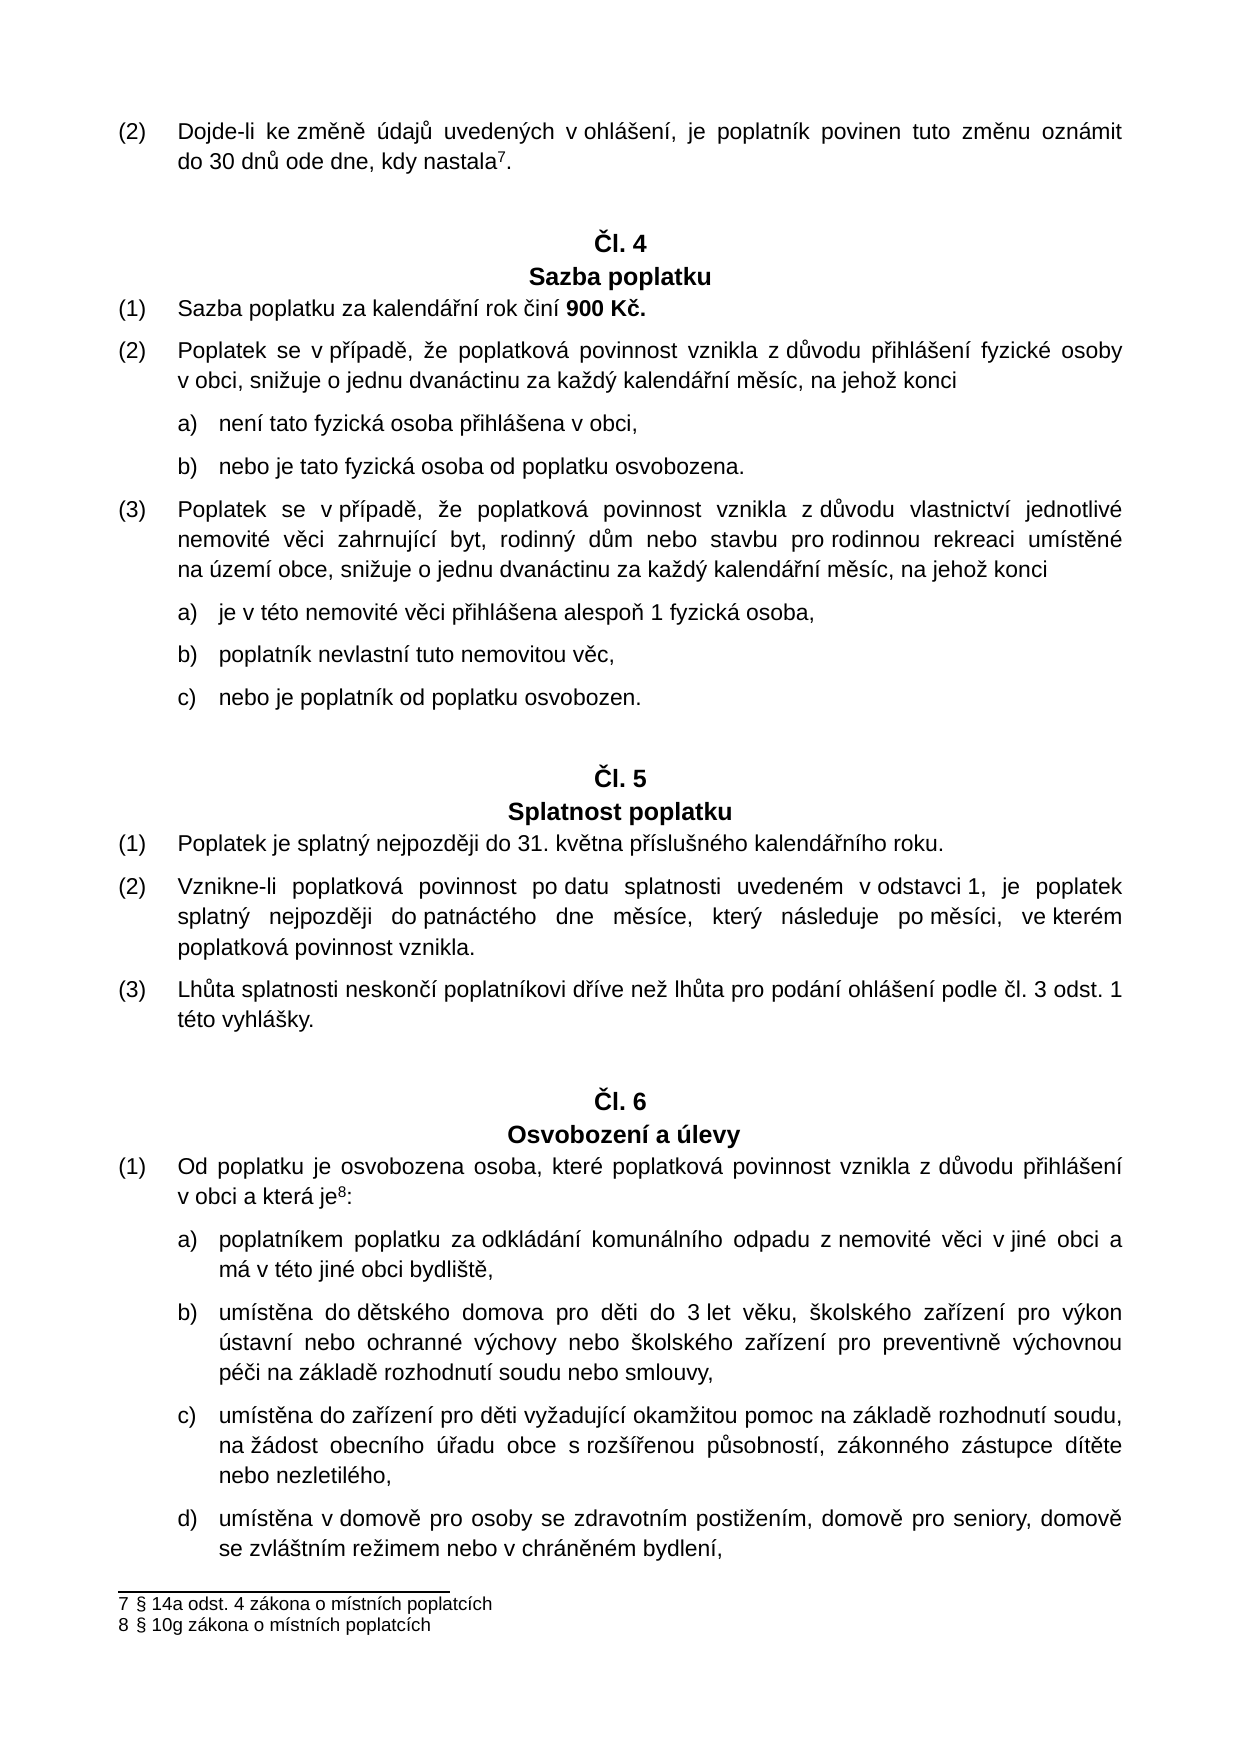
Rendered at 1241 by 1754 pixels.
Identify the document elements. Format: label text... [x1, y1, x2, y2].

list Poplatek je splatný nejpozději do 31. května příslušného kalendářního roku. [118, 830, 1122, 857]
subtitle Čl. 5 Splatnost poplatku [118, 764, 1122, 826]
list nebo je tato fyzická osoba od poplatku osvobozena. [177, 453, 1122, 479]
list Od poplatku je osvobozena osoba, které poplatková povinnost vznikla z důvodu přihlášení v obci a která je: [118, 1153, 1122, 1209]
list Lhůta splatnosti neskončí poplatníkovi dříve než lhůta pro podání ohlášení podle čl. 3 odst. 1 této vyhlášky. [118, 976, 1122, 1033]
list § 10g zákona o místních poplatcích [118, 1614, 1122, 1635]
list Sazba poplatku za kalendářní rok činí 900 Kč. [118, 294, 1122, 321]
list poplatníkem poplatku za odkládání komunálního odpadu z nemovité věci v jiné obci a má v této jiné obci bydliště, [177, 1226, 1122, 1282]
list Poplatek se v případě, že poplatková povinnost vznikla z důvodu vlastnictví jednotlivé nemovité věci zahrnující byt, rodinný dům nebo stavbu pro rodinnou rekreaci umístěné na území obce, snižuje o jednu dvanáctinu za každý kalendářní měsíc, na jehož konci [118, 496, 1122, 582]
list je v této nemovité věci přihlášena alespoň 1 fyzická osoba, [177, 599, 1122, 625]
list poplatník nevlastní tuto nemovitou věc, [177, 641, 1122, 668]
list Dojde-li ke změně údajů uvedených v ohlášení, je poplatník povinen tuto změnu oznámit do 30 dnů ode dne, kdy nastala. [118, 118, 1122, 175]
list Poplatek se v případě, že poplatková povinnost vznikla z důvodu přihlášení fyzické osoby v obci, snižuje o jednu dvanáctinu za každý kalendářní měsíc, na jehož konci [118, 337, 1122, 394]
subtitle Čl. 4 Sazba poplatku [118, 228, 1122, 290]
list umístěna do dětského domova pro děti do 3 let věku, školského zařízení pro výkon ústavní nebo ochranné výchovy nebo školského zařízení pro preventivně výchovnou péči na základě rozhodnutí soudu nebo smlouvy, [177, 1298, 1122, 1385]
list umístěna do zařízení pro děti vyžadující okamžitou pomoc na základě rozhodnutí soudu, na žádost obecního úřadu obce s rozšířenou působností, zákonného zástupce dítěte nebo nezletilého, [177, 1402, 1122, 1488]
list není tato fyzická osoba přihlášena v obci, [177, 410, 1122, 437]
list umístěna v domově pro osoby se zdravotním postižením, domově pro seniory, domově se zvláštním režimem nebo v chráněném bydlení, [177, 1505, 1122, 1561]
list Vznikne-li poplatková povinnost po datu splatnosti uvedeném v odstavci 1, je poplatek splatný nejpozději do patnáctého dne měsíce, který následuje po měsíci, ve kterém poplatková povinnost vznikla. [118, 873, 1122, 960]
list nebo je poplatník od poplatku osvobozen. [177, 684, 1122, 711]
list § 14a odst. 4 zákona o místních poplatcích [118, 1592, 1122, 1614]
subtitle Čl. 6 Osvobození a úlevy [118, 1087, 1122, 1148]
